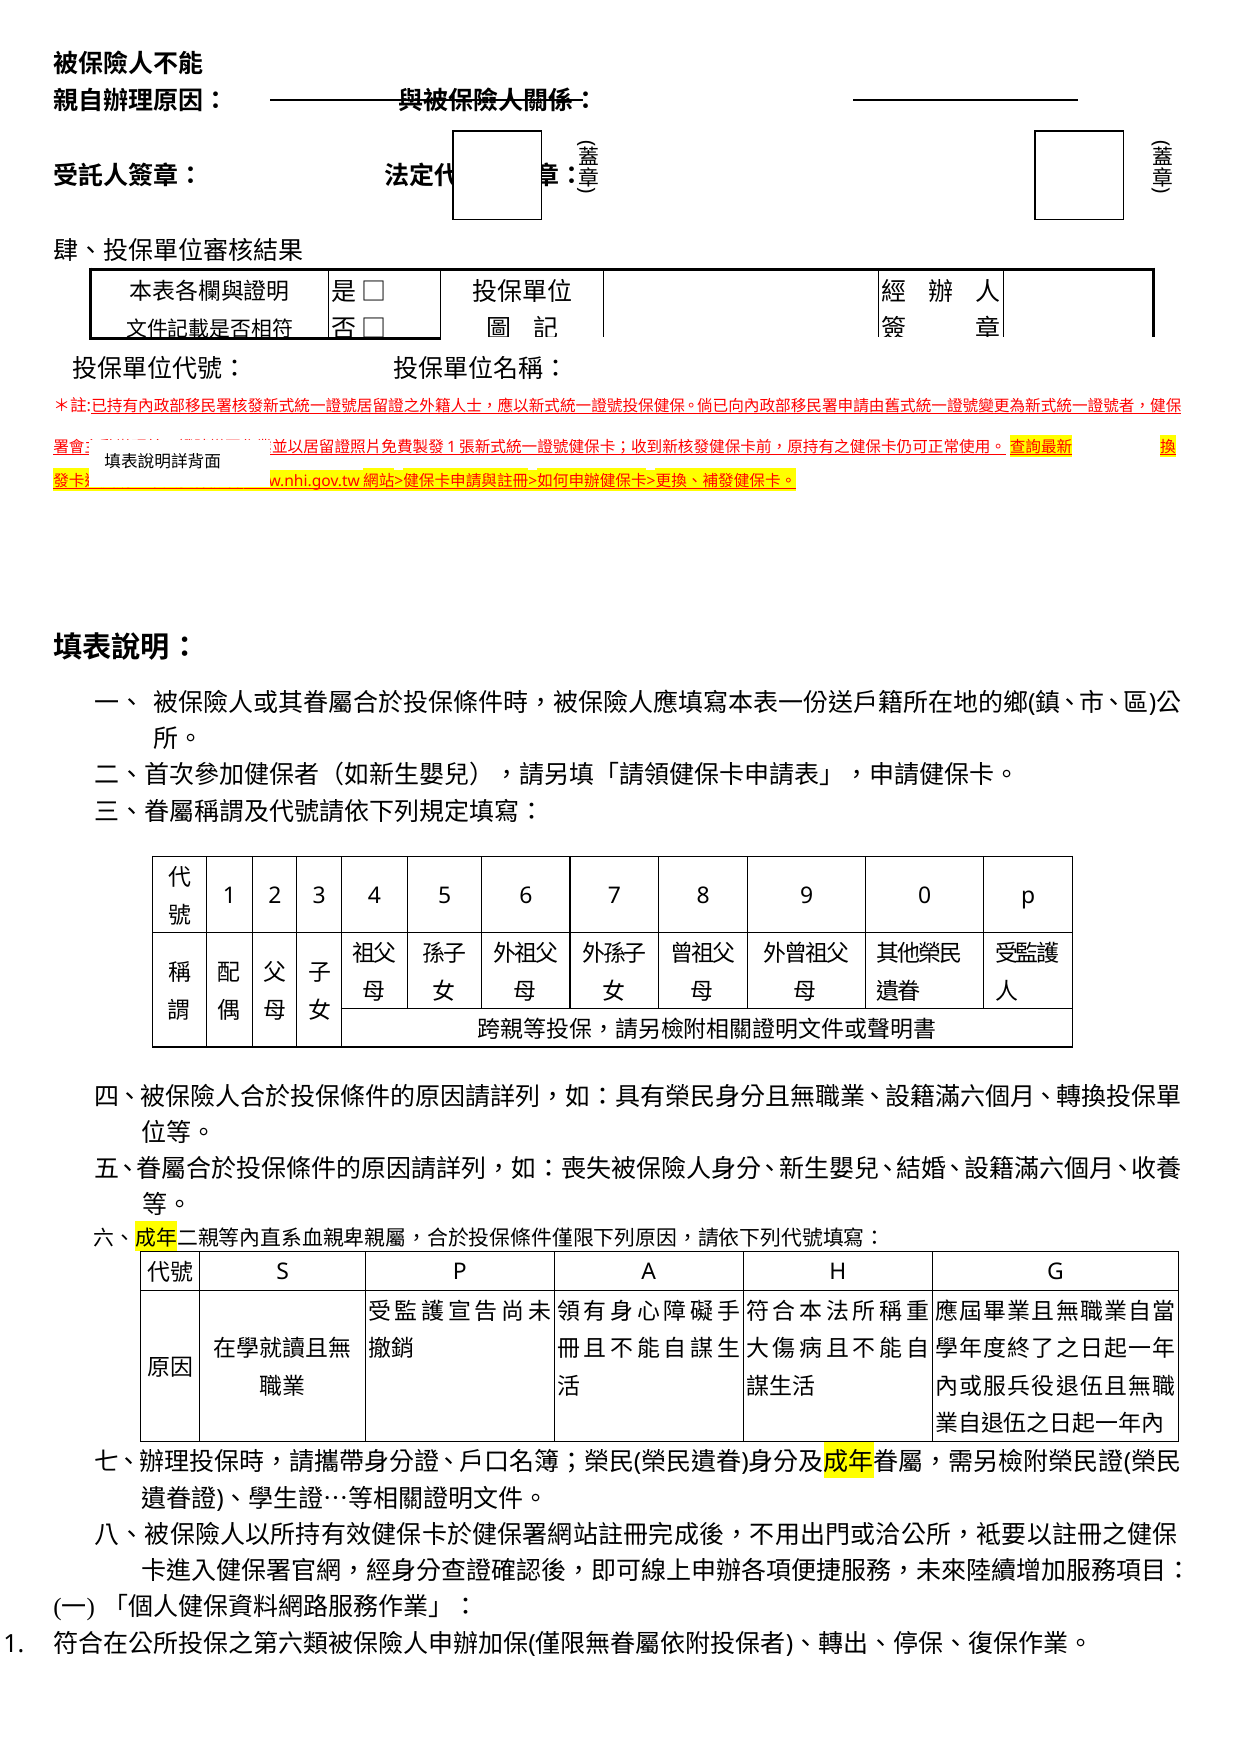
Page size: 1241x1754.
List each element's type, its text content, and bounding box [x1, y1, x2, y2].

table_header 3 [297, 857, 341, 932]
table_cell 領有身心障礙手冊且不能自謀生活 [555, 1291, 743, 1441]
table_header 9 [748, 857, 865, 932]
text 填表說明詳背面 [104, 448, 255, 472]
table_cell 符合本法所稱重大傷病且不能自謀生活 [744, 1291, 932, 1441]
table_cell 曾祖父母 [659, 933, 747, 1008]
table_header 2 [253, 857, 296, 932]
table_cell 孫子女 [408, 933, 481, 1008]
table_header 4 [342, 857, 407, 932]
table_cell 稱謂 [153, 933, 206, 1046]
table_header G [933, 1252, 1178, 1290]
table_cell 受監護宣告尚未撤銷 [366, 1291, 554, 1441]
text ＊註:已持有內政部移民署核發新式統一證號居留證之外籍人士，應以新式統一證號投保健保。倘已向內政部移民署申請由舊式統一證號變更為新式統一證號者，健保署會主動辦理統一證號變更作業並以居留證照片免費製發1張新式統一證號健保卡；收到新核發健保卡前，原持有之健保卡仍可正常使用。 查詢最新 換發卡進度請至中央健保險署www.nhi.gov.tw網站>健保卡申請與註冊>如何申辦健保卡>更換、補發健保卡。 [53, 386, 1181, 498]
list 被保險人或其眷屬合於投保條件時，被保險人應填寫本表一份送戶籍所在地的鄉(鎮、市、區)公所。 [94, 682, 1181, 755]
table_header 5 [408, 857, 481, 932]
table_cell 外曾祖父母 [748, 933, 865, 1008]
text 三、眷屬稱謂及代號請依下列規定填寫： [94, 791, 1181, 827]
table_header P [366, 1252, 554, 1290]
text 肆、投保單位審核結果 [53, 230, 1181, 268]
table_header S [200, 1252, 365, 1290]
text 投保單位代號： 投保單位名稱： [53, 348, 1181, 386]
text 五、眷屬合於投保條件的原因請詳列，如：喪失被保險人身分、新生嬰兒、結婚、設籍滿六個月、收養等。 [94, 1148, 1181, 1221]
table_header 經辦人 簽章 [879, 271, 1003, 337]
table_header 投保單位 圖 記 [441, 271, 603, 337]
text 受託人簽章： 法定代理人簽章： [542, 155, 573, 193]
list 「個人健保資料網路服務作業」： [53, 1587, 1181, 1623]
table_header p [984, 857, 1072, 932]
text 六、成年二親等內直系血親卑親屬，合於投保條件僅限下列原因，請依下列代號填寫： [94, 1221, 1181, 1251]
table_cell 跨親等投保，請另檢附相關證明文件或聲明書 [342, 1009, 1072, 1046]
text 受託人簽章： 法定代理人簽章： [53, 155, 452, 193]
table_cell 在學就讀且無職業 [200, 1291, 365, 1441]
table_header 1 [207, 857, 252, 932]
table_header H [744, 1252, 932, 1290]
table_header 代號 [141, 1252, 199, 1290]
table_header 代號 [153, 857, 206, 932]
text 二、首次參加健保者（如新生嬰兒），請另填「請領健保卡申請表」，申請健保卡。 [94, 755, 1181, 791]
table_header [1004, 271, 1152, 337]
table_cell 子女 [297, 933, 341, 1046]
table_header A [555, 1252, 743, 1290]
text 受託人簽章： 法定代理人簽章： [1124, 155, 1148, 193]
text (蓋章) [573, 140, 603, 219]
table_header 6 [482, 857, 569, 932]
table_cell 應屆畢業且無職業自當學年度終了之日起一年內或服兵役退伍且無職業自退伍之日起一年內 [933, 1291, 1178, 1441]
table_cell 原因 [141, 1291, 199, 1441]
table_header 0 [866, 857, 983, 932]
list 符合在公所投保之第六類被保險人申辦加保(僅限無眷屬依附投保者)、轉出、停保、復保作業。 [3, 1623, 1181, 1659]
table_cell 配偶 [207, 933, 252, 1046]
table_header 是 □ 否 □ [329, 271, 440, 337]
text (蓋章) [1148, 140, 1178, 204]
table_header [604, 271, 878, 337]
text 被保險人不能 [53, 43, 1181, 80]
table_header 本表各欄與證明 文件記載是否相符 [92, 271, 328, 337]
table_header 7 [571, 857, 658, 932]
table_cell 父母 [253, 933, 296, 1046]
text 八、被保險人以所持有效健保卡於健保署網站註冊完成後，不用出門或洽公所，袛要以註冊之健保卡進入健保署官網，經身分查證確認後，即可線上申辦各項便捷服務，未來陸續增加服務項目： [94, 1514, 1181, 1587]
table_cell 其他榮民遺眷 [866, 933, 983, 1008]
table_cell 受監護人 [984, 933, 1072, 1008]
text 受託人簽章： 法定代理人簽章： [603, 155, 1034, 193]
text 親自辦理原因： 與被保險人關係： [53, 80, 1181, 118]
table_header 8 [659, 857, 747, 932]
subtitle 填表說明： [53, 607, 1181, 682]
text 四、被保險人合於投保條件的原因請詳列，如：具有榮民身分且無職業、設籍滿六個月、轉換投保單位等。 [94, 1076, 1181, 1148]
table_cell 祖父母 [342, 933, 407, 1008]
text 七、辦理投保時，請攜帶身分證、戶口名簿；榮民(榮民遺眷)身分及成年眷屬，需另檢附榮民證(榮民遺眷證)、學生證…等相關證明文件。 [94, 1442, 1181, 1514]
table_cell 外孫子女 [571, 933, 658, 1008]
table_cell 外祖父母 [482, 933, 569, 1008]
